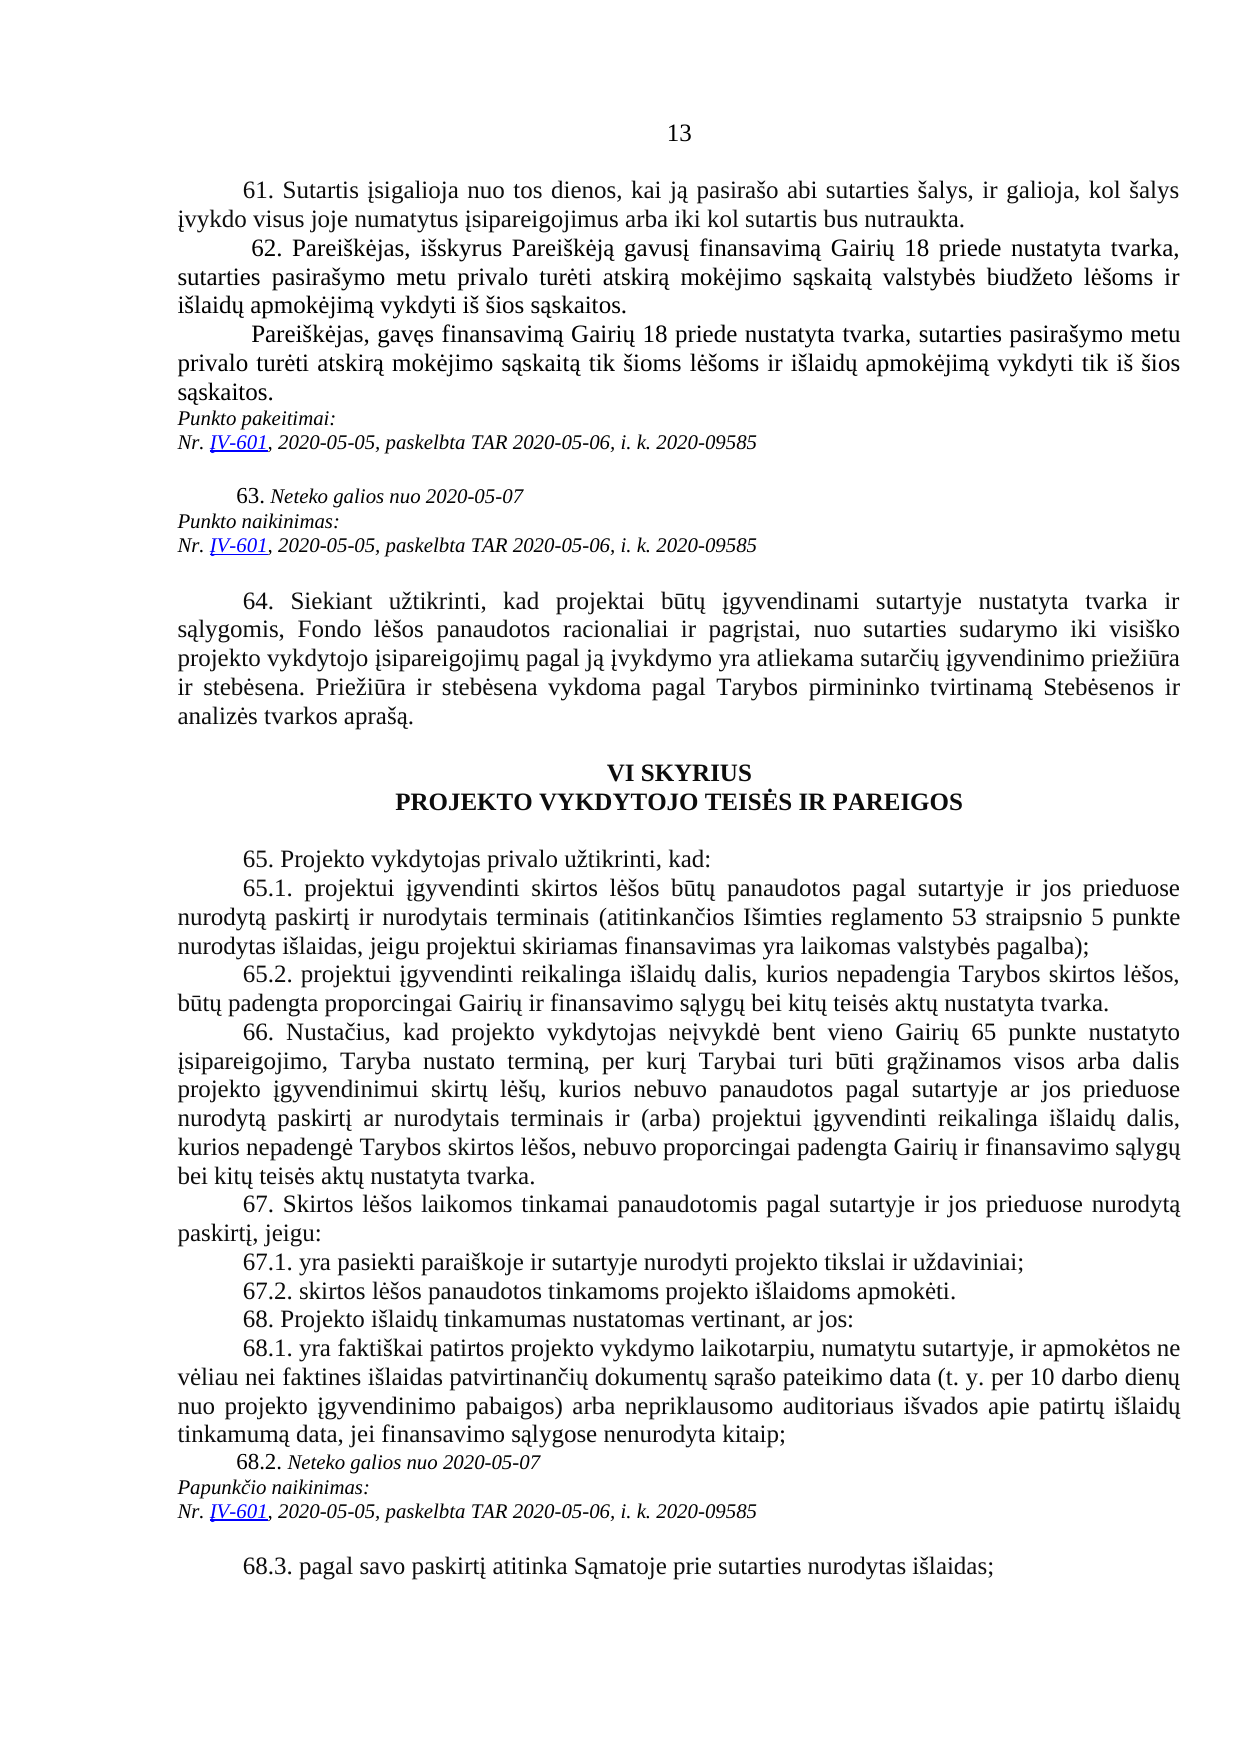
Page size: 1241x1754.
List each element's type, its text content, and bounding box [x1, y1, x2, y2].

text 63. Neteko galios nuo 2020-05-07 [177, 482, 1181, 509]
text 61. Sutartis įsigalioja nuo tos dienos, kai ją pasirašo abi sutarties šalys, ir galioja, kol šalys įvykdo visus joje numatytus įsipareigojimus arba iki kol sutartis bus nutraukta. [177, 176, 1181, 233]
text 66. Nustačius, kad projekto vykdytojas neįvykdė bent vieno Gairių 65 punkte nustatyto įsipareigojimo, Taryba nustato terminą, per kurį Tarybai turi būti grąžinamos visos arba dalis projekto įgyvendinimui skirtų lėšų, kurios nebuvo panaudotos pagal sutartyje ar jos prieduose nurodytą paskirtį ar nurodytais terminais ir (arba) projektui įgyvendinti reikalinga išlaidų dalis, kurios nepadengė Tarybos skirtos lėšos, nebuvo proporcingai padengta Gairių ir finansavimo sąlygų bei kitų teisės aktų nustatyta tvarka. [177, 1017, 1181, 1189]
text Punkto pakeitimai: [177, 406, 1181, 430]
text PROJEKTO VYKDYTOJO TEISĖS IR PAREIGOS [177, 787, 1181, 816]
text 65.2. projektui įgyvendinti reikalinga išlaidų dalis, kurios nepadengia Tarybos skirtos lėšos, būtų padengta proporcingai Gairių ir finansavimo sąlygų bei kitų teisės aktų nustatyta tvarka. [177, 959, 1181, 1017]
text 65.1. projektui įgyvendinti skirtos lėšos būtų panaudotos pagal sutartyje ir jos prieduose nurodytą paskirtį ir nurodytais terminais (atitinkančios Išimties reglamento 53 straipsnio 5 punkte nurodytas išlaidas, jeigu projektui skiriamas finansavimas yra laikomas valstybės pagalba); [177, 873, 1181, 959]
text 64. Siekiant užtikrinti, kad projektai būtų įgyvendinami sutartyje nustatyta tvarka ir sąlygomis, Fondo lėšos panaudotos racionaliai ir pagrįstai, nuo sutarties sudarymo iki visiško projekto vykdytojo įsipareigojimų pagal ją įvykdymo yra atliekama sutarčių įgyvendinimo priežiūra ir stebėsena. Priežiūra ir stebėsena vykdoma pagal Tarybos pirmininko tvirtinamą Stebėsenos ir analizės tvarkos aprašą. [177, 586, 1181, 729]
text Punkto naikinimas: [177, 509, 1181, 533]
text 68.2. Neteko galios nuo 2020-05-07 [177, 1448, 1181, 1474]
text 68.3. pagal savo paskirtį atitinka Sąmatoje prie sutarties nurodytas išlaidas; [177, 1551, 1181, 1580]
text VI SKYRIUS [177, 758, 1181, 787]
text 67.1. yra pasiekti paraiškoje ir sutartyje nurodyti projekto tikslai ir uždaviniai; [177, 1247, 1181, 1276]
text 67. Skirtos lėšos laikomos tinkamai panaudotomis pagal sutartyje ir jos prieduose nurodytą paskirtį, jeigu: [177, 1189, 1181, 1247]
text 67.2. skirtos lėšos panaudotos tinkamoms projekto išlaidoms apmokėti. [177, 1276, 1181, 1304]
text Nr. ĮV-601, 2020-05-05, paskelbta TAR 2020-05-06, i. k. 2020-09585 [177, 533, 1181, 557]
text Pareiškėjas, gavęs finansavimą Gairių 18 priede nustatyta tvarka, sutarties pasirašymo metu privalo turėti atskirą mokėjimo sąskaitą tik šioms lėšoms ir išlaidų apmokėjimą vykdyti tik iš šios sąskaitos. [177, 319, 1181, 406]
text Papunkčio naikinimas: [177, 1474, 1181, 1499]
text 68. Projekto išlaidų tinkamumas nustatomas vertinant, ar jos: [177, 1304, 1181, 1333]
text 68.1. yra faktiškai patirtos projekto vykdymo laikotarpiu, numatytu sutartyje, ir apmokėtos ne vėliau nei faktines išlaidas patvirtinančių dokumentų sąrašo pateikimo data (t. y. per 10 darbo dienų nuo projekto įgyvendinimo pabaigos) arba nepriklausomo auditoriaus išvados apie patirtų išlaidų tinkamumą data, jei finansavimo sąlygose nenurodyta kitaip; [177, 1333, 1181, 1448]
text Nr. ĮV-601, 2020-05-05, paskelbta TAR 2020-05-06, i. k. 2020-09585 [177, 1499, 1181, 1523]
text Nr. ĮV-601, 2020-05-05, paskelbta TAR 2020-05-06, i. k. 2020-09585 [177, 430, 1181, 454]
text 62. Pareiškėjas, išskyrus Pareiškėją gavusį finansavimą Gairių 18 priede nustatyta tvarka, sutarties pasirašymo metu privalo turėti atskirą mokėjimo sąskaitą valstybės biudžeto lėšoms ir išlaidų apmokėjimą vykdyti iš šios sąskaitos. [177, 233, 1181, 319]
text 65. Projekto vykdytojas privalo užtikrinti, kad: [177, 844, 1181, 873]
